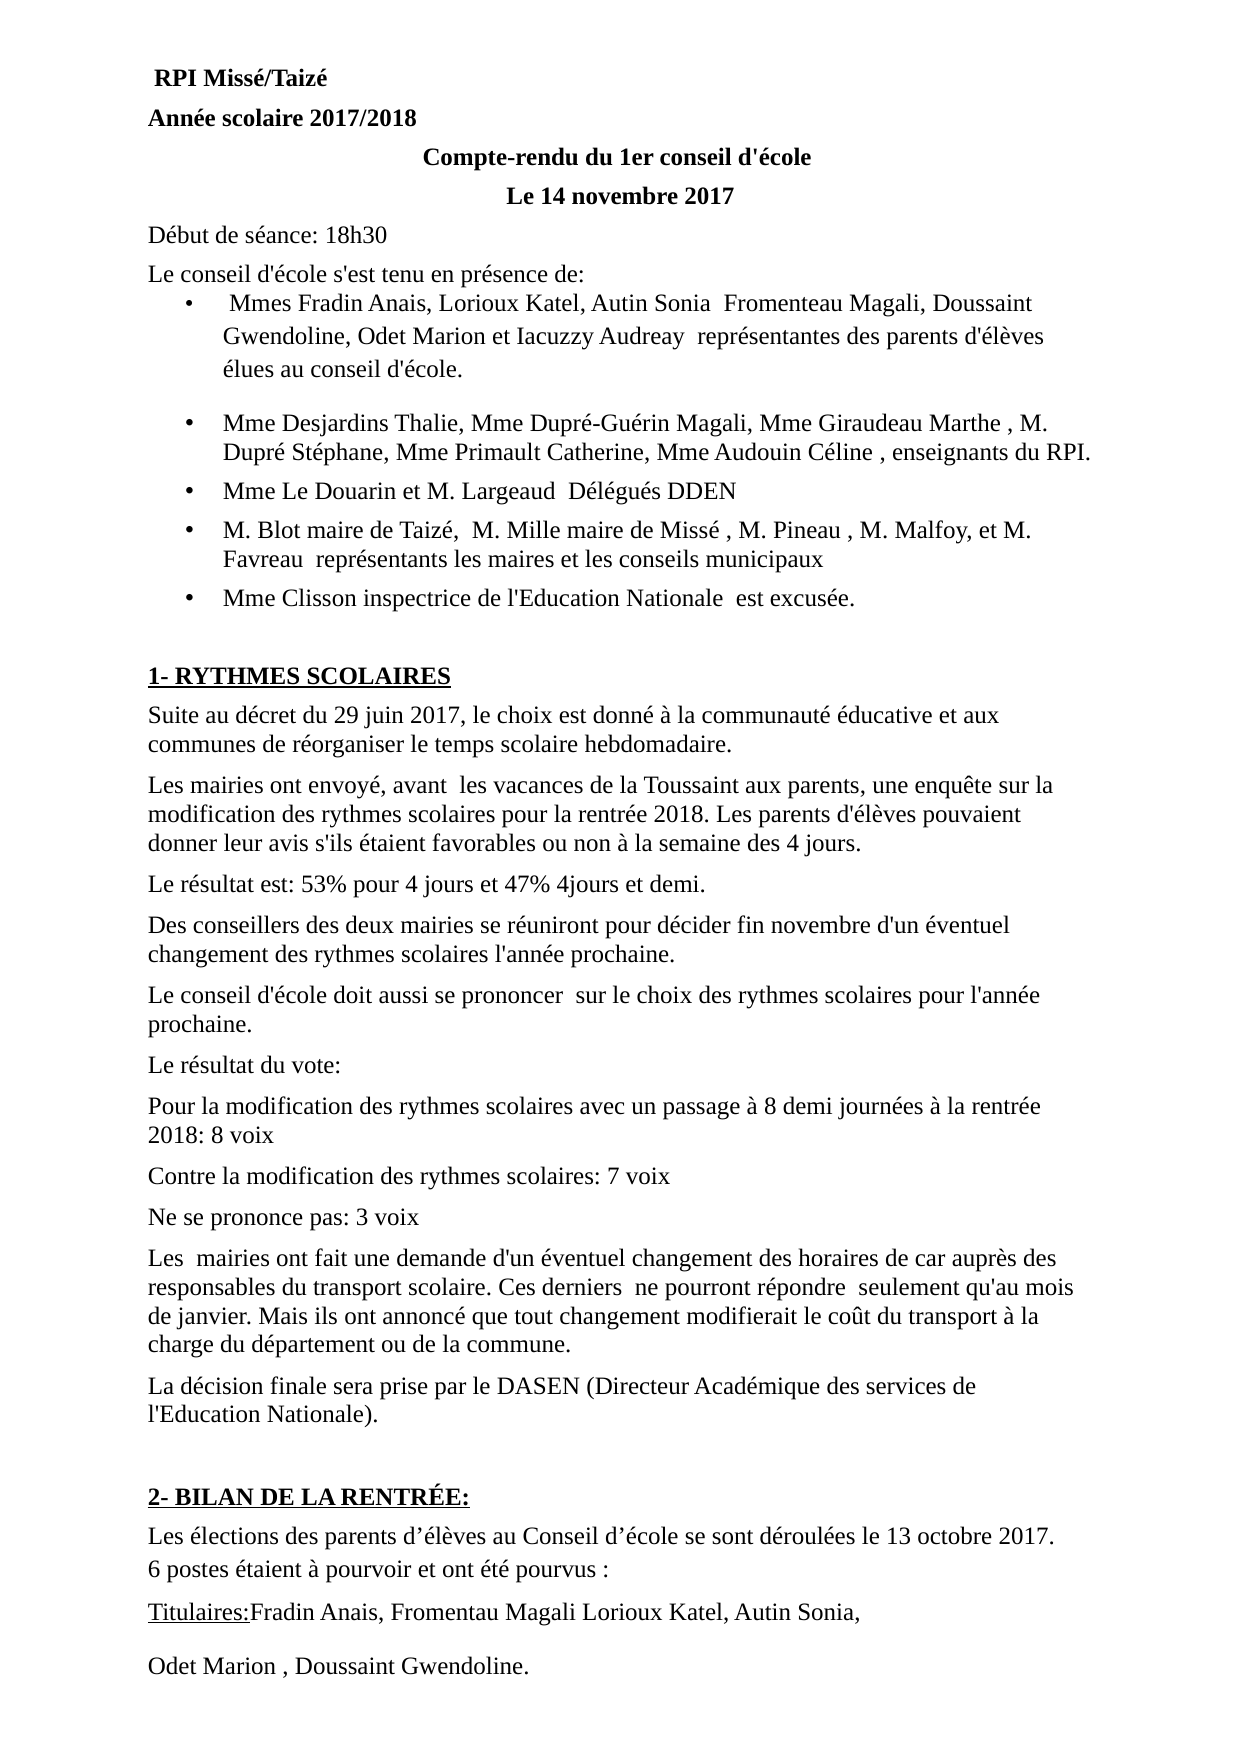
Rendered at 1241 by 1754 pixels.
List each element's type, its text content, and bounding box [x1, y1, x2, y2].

text Début de séance: 18h30 [148, 220, 1093, 249]
text Des conseillers des deux mairies se réuniront pour décider fin novembre d'un éventuel changement des rythmes scolaires l'année prochaine. [148, 910, 1093, 968]
text Suite au décret du 29 juin 2017, le choix est donné à la communauté éducative et aux communes de réorganiser le temps scolaire hebdomadaire. [148, 701, 1093, 758]
text 2- BILAN DE LA RENTRÉE: [148, 1482, 1093, 1511]
list Mme Clisson inspectrice de l'Education Nationale est excusée. [185, 583, 1093, 612]
text Le résultat du vote: [148, 1050, 1093, 1079]
text 6 postes étaient à pourvoir et ont été pourvus : [148, 1554, 1093, 1583]
text Le résultat est: 53% pour 4 jours et 47% 4jours et demi. [148, 869, 1093, 898]
text Les mairies ont envoyé, avant les vacances de la Toussaint aux parents, une enquête sur la modification des rythmes scolaires pour la rentrée 2018. Les parents d'élèves pouvaient donner leur avis s'ils étaient favorables ou non à la semaine des 4 jours. [148, 770, 1093, 857]
text Odet Marion , Doussaint Gwendoline. [148, 1651, 1093, 1680]
text Le conseil d'école doit aussi se prononcer sur le choix des rythmes scolaires pour l'année prochaine. [148, 980, 1093, 1038]
text Ne se prononce pas: 3 voix [148, 1202, 1093, 1231]
text Le 14 novembre 2017 [148, 181, 1093, 210]
text La décision finale sera prise par le DASEN (Directeur Académique des services de l'Education Nationale). [148, 1371, 1093, 1428]
text 1- RYTHMES SCOLAIRES [148, 661, 1093, 690]
list Mmes Fradin Anais, Lorioux Katel, Autin Sonia Fromenteau Magali, Doussaint Gwendoline, Odet Marion et Iacuzzy Audreay représentantes des parents d'élèves élues au conseil d'école. [185, 288, 1093, 383]
text Le conseil d'école s'est tenu en présence de: [148, 259, 1093, 288]
list Mme Le Douarin et M. Largeaud Délégués DDEN [185, 476, 1093, 505]
text Année scolaire 2017/2018 [148, 103, 1093, 131]
text Les élections des parents d’élèves au Conseil d’école se sont déroulées le 13 octobre 2017. [148, 1521, 1093, 1550]
text Compte-rendu du 1er conseil d'école [148, 142, 1093, 171]
text Titulaires:Fradin Anais, Fromentau Magali Lorioux Katel, Autin Sonia, [148, 1597, 1093, 1626]
text Les mairies ont fait une demande d'un éventuel changement des horaires de car auprès des responsables du transport scolaire. Ces derniers ne pourront répondre seulement qu'au mois de janvier. Mais ils ont annoncé que tout changement modifierait le coût du transport à la charge du département ou de la commune. [148, 1243, 1093, 1358]
text Pour la modification des rythmes scolaires avec un passage à 8 demi journées à la rentrée 2018: 8 voix [148, 1091, 1093, 1149]
list Mme Desjardins Thalie, Mme Dupré-Guérin Magali, Mme Giraudeau Marthe , M. Dupré Stéphane, Mme Primault Catherine, Mme Audouin Céline , enseignants du RPI. [185, 408, 1093, 466]
text Contre la modification des rythmes scolaires: 7 voix [148, 1161, 1093, 1190]
list M. Blot maire de Taizé, M. Mille maire de Missé , M. Pineau , M. Malfoy, et M. Favreau représentants les maires et les conseils municipaux [185, 515, 1093, 573]
text RPI Missé/Taizé [148, 63, 1093, 92]
